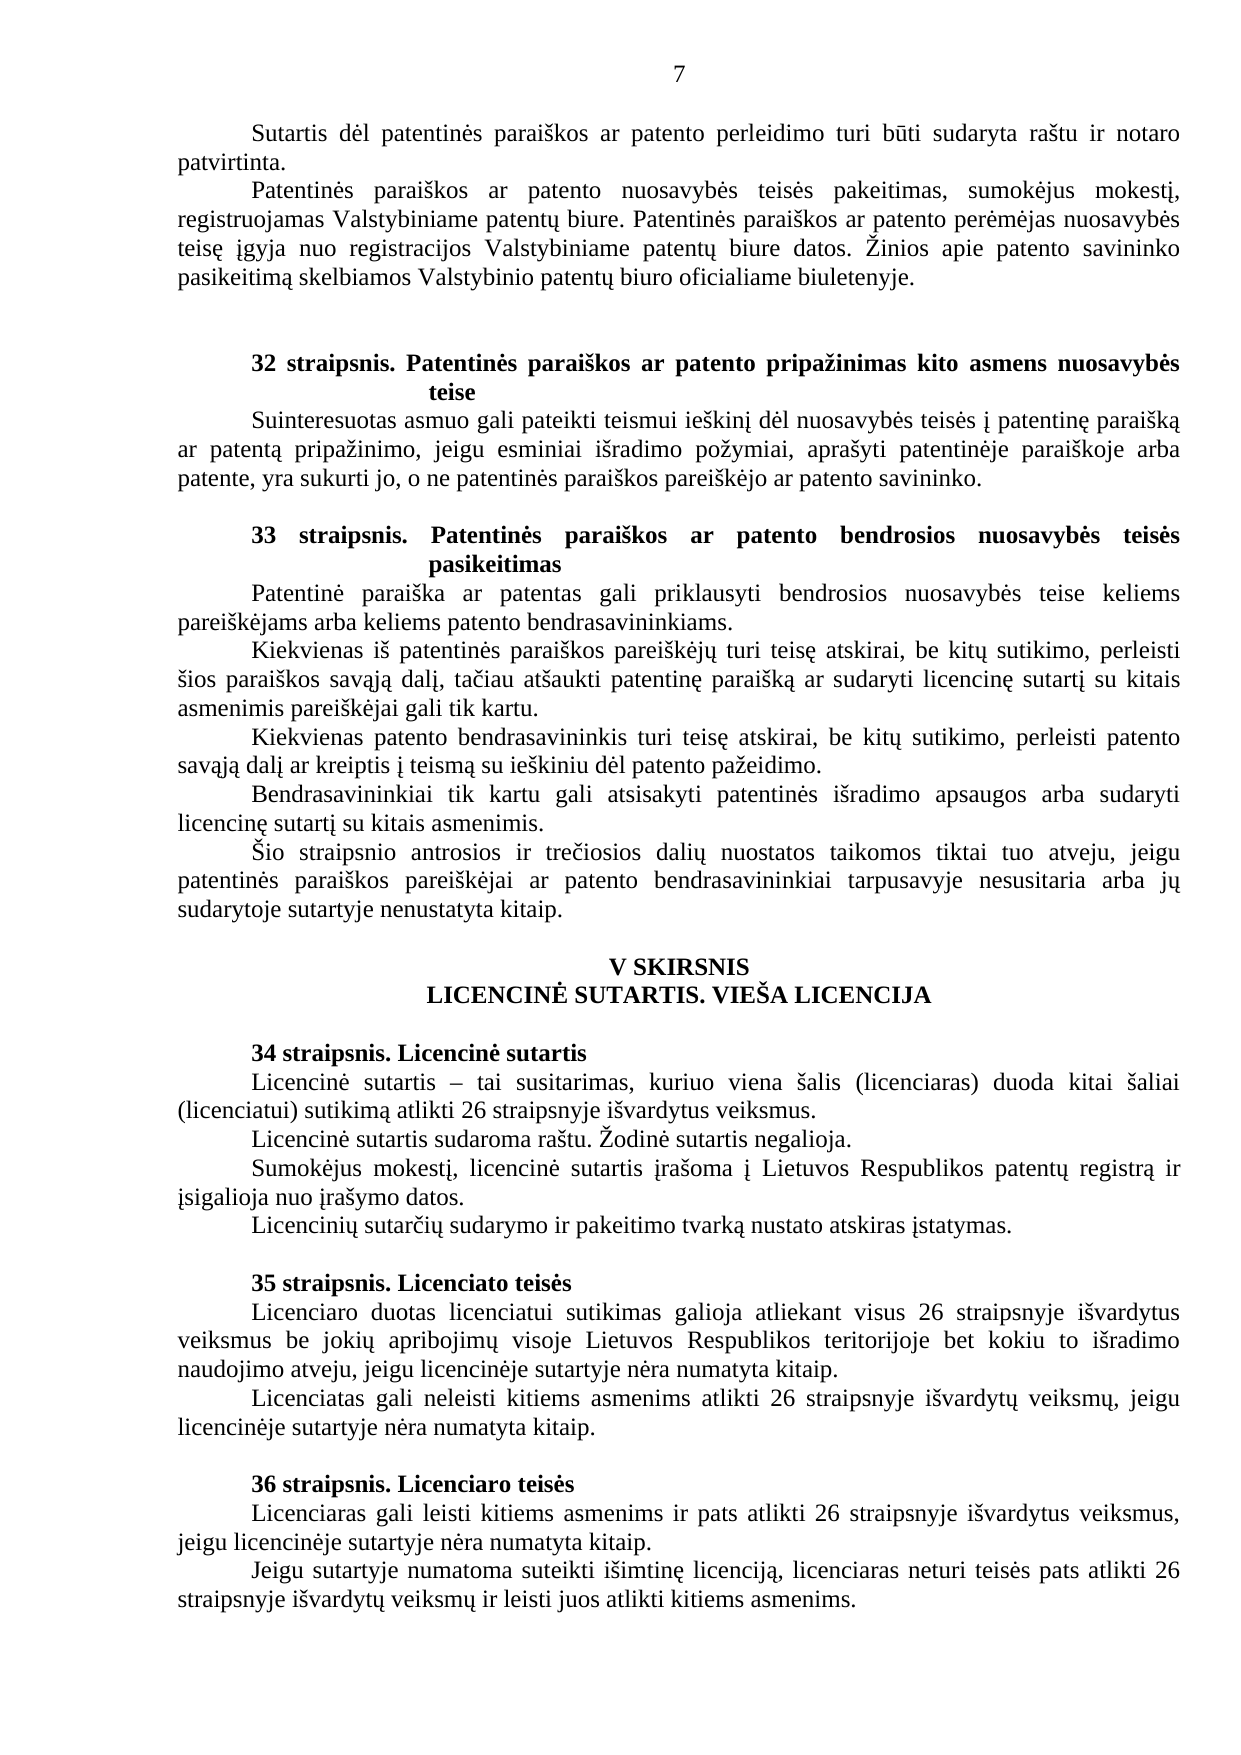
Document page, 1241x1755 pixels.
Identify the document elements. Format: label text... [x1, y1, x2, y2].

text Bendrasavininkiai tik kartu gali atsisakyti patentinės išradimo apsaugos arba sudaryti licencinę sutartį su kitais asmenimis. [177, 779, 1181, 837]
text Licenciaras gali leisti kitiems asmenims ir pats atlikti 26 straipsnyje išvardytus veiksmus, jeigu licencinėje sutartyje nėra numatyta kitaip. [177, 1498, 1181, 1556]
text Jeigu sutartyje numatoma suteikti išimtinę licenciją, licenciaras neturi teisės pats atlikti 26 straipsnyje išvardytų veiksmų ir leisti juos atlikti kitiems asmenims. [177, 1556, 1181, 1613]
text Licenciatas gali neleisti kitiems asmenims atlikti 26 straipsnyje išvardytų veiksmų, jeigu licencinėje sutartyje nėra numatyta kitaip. [177, 1383, 1181, 1441]
text Patentinė paraiška ar patentas gali priklausyti bendrosios nuosavybės teise keliems pareiškėjams arba keliems patento bendrasavininkiams. [177, 578, 1181, 636]
text Licencinių sutarčių sudarymo ir pakeitimo tvarką nustato atskiras įstatymas. [177, 1211, 1181, 1239]
text 36 straipsnis. Licenciaro teisės [177, 1469, 1181, 1498]
text Patentinės paraiškos ar patento nuosavybės teisės pakeitimas, sumokėjus mokestį, registruojamas Valstybiniame patentų biure. Patentinės paraiškos ar patento perėmėjas nuosavybės teisę įgyja nuo registracijos Valstybiniame patentų biure datos. Žinios apie patento savininko pasikeitimą skelbiamos Valstybinio patentų biuro oficialiame biuletenyje. [177, 176, 1181, 291]
text 34 straipsnis. Licencinė sutartis [177, 1038, 1181, 1067]
text Licencinė sutartis sudaroma raštu. Žodinė sutartis negalioja. [177, 1124, 1181, 1153]
text 32 straipsnis. Patentinės paraiškos ar patento pripažinimas kito asmens nuosavybės teise [251, 348, 1181, 406]
text Suinteresuotas asmuo gali pateikti teismui ieškinį dėl nuosavybės teisės į patentinę paraišką ar patentą pripažinimo, jeigu esminiai išradimo požymiai, aprašyti patentinėje paraiškoje arba patente, yra sukurti jo, o ne patentinės paraiškos pareiškėjo ar patento savininko. [177, 406, 1181, 492]
text Kiekvienas patento bendrasavininkis turi teisę atskirai, be kitų sutikimo, perleisti patento savąją dalį ar kreiptis į teismą su ieškiniu dėl patento pažeidimo. [177, 722, 1181, 779]
text Licencinė sutartis – tai susitarimas, kuriuo viena šalis (licenciaras) duoda kitai šaliai (licenciatui) sutikimą atlikti 26 straipsnyje išvardytus veiksmus. [177, 1067, 1181, 1124]
text Sumokėjus mokestį, licencinė sutartis įrašoma į Lietuvos Respublikos patentų registrą ir įsigalioja nuo įrašymo datos. [177, 1153, 1181, 1211]
text V SKIRSNIS [177, 952, 1181, 981]
text Sutartis dėl patentinės paraiškos ar patento perleidimo turi būti sudaryta raštu ir notaro patvirtinta. [177, 118, 1181, 176]
text 35 straipsnis. Licenciato teisės [177, 1268, 1181, 1297]
text Šio straipsnio antrosios ir trečiosios dalių nuostatos taikomos tiktai tuo atveju, jeigu patentinės paraiškos pareiškėjai ar patento bendrasavininkiai tarpusavyje nesusitaria arba jų sudarytoje sutartyje nenustatyta kitaip. [177, 837, 1181, 923]
text LICENCINĖ SUTARTIS. VIEŠA LICENCIJA [177, 981, 1181, 1009]
text Licenciaro duotas licenciatui sutikimas galioja atliekant visus 26 straipsnyje išvardytus veiksmus be jokių apribojimų visoje Lietuvos Respublikos teritorijoje bet kokiu to išradimo naudojimo atveju, jeigu licencinėje sutartyje nėra numatyta kitaip. [177, 1297, 1181, 1383]
text 33 straipsnis. Patentinės paraiškos ar patento bendrosios nuosavybės teisės pasikeitimas [251, 521, 1181, 578]
text Kiekvienas iš patentinės paraiškos pareiškėjų turi teisę atskirai, be kitų sutikimo, perleisti šios paraiškos savąją dalį, tačiau atšaukti patentinę paraišką ar sudaryti licencinę sutartį su kitais asmenimis pareiškėjai gali tik kartu. [177, 636, 1181, 722]
